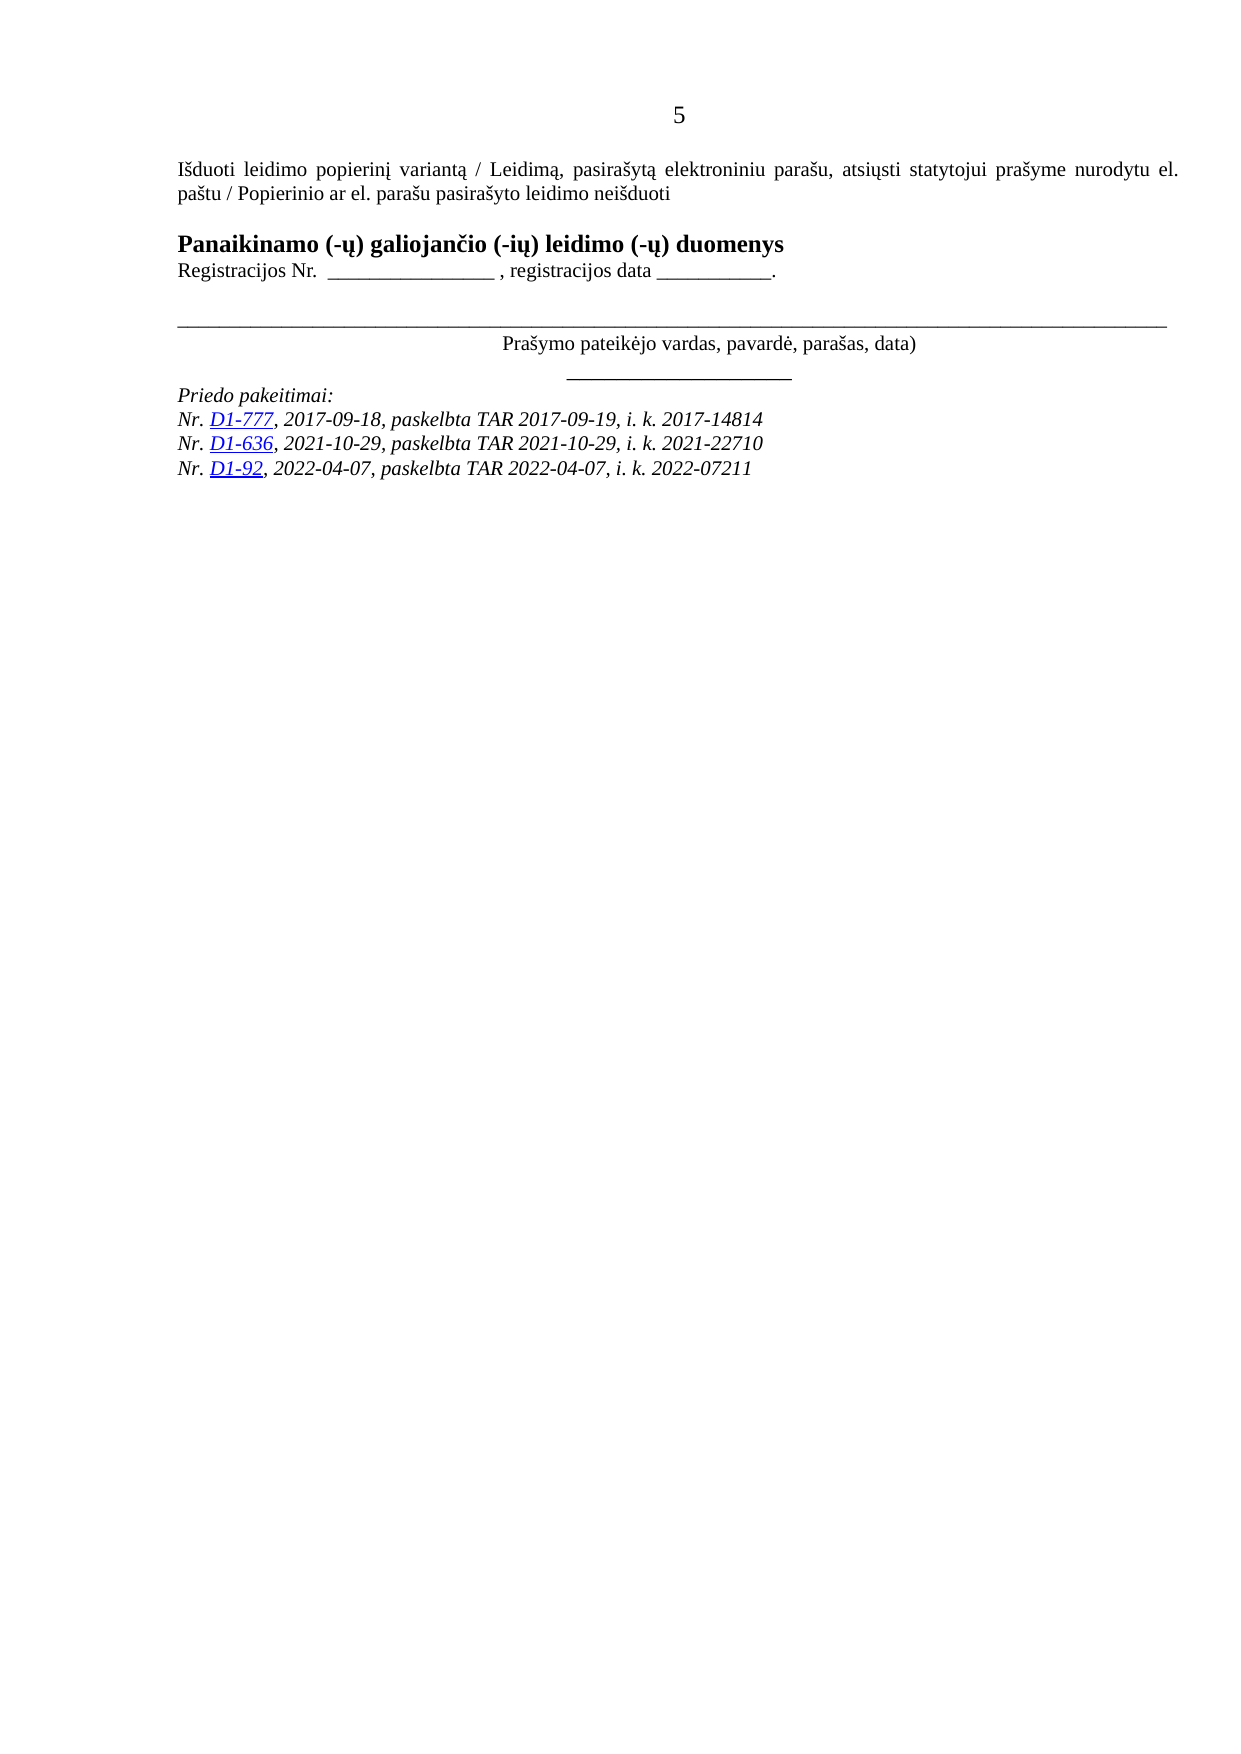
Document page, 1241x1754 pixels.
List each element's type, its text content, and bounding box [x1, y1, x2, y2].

text Nr. D1-777, 2017-09-18, paskelbta TAR 2017-09-19, i. k. 2017-14814 [177, 407, 1181, 431]
text Nr. D1-92, 2022-04-07, paskelbta TAR 2022-04-07, i. k. 2022-07211 [177, 455, 1181, 479]
text Priedo pakeitimai: [177, 383, 1181, 407]
text __________________ [177, 354, 1181, 383]
text Prašymo pateikėjo vardas, pavardė, parašas, data) [177, 330, 1181, 354]
text Nr. D1-636, 2021-10-29, paskelbta TAR 2021-10-29, i. k. 2021-22710 [177, 431, 1181, 455]
text Registracijos Nr. ________________ , registracijos data ___________. [177, 258, 1181, 282]
text _______________________________________________________________________________________________ [177, 306, 1181, 330]
text Panaikinamo (-ų) galiojančio (-ių) leidimo (-ų) duomenys [177, 229, 1181, 258]
text Išduoti leidimo popierinį variantą / Leidimą, pasirašytą elektroniniu parašu, atsiųsti statytojui prašyme nurodytu el. paštu / Popierinio ar el. parašu pasirašyto leidimo neišduoti [177, 157, 1181, 205]
